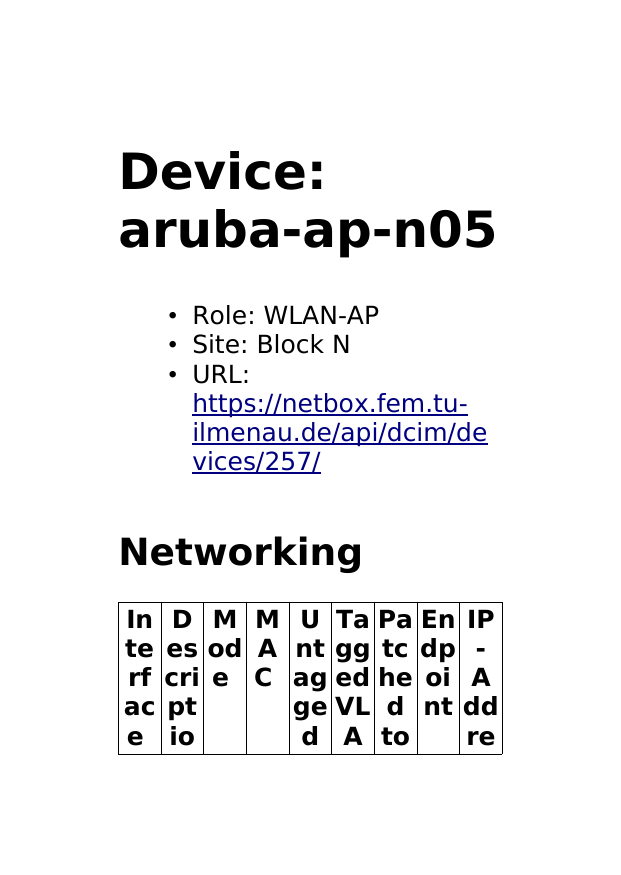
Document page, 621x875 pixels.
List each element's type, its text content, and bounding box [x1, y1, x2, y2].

table_header Mode [204, 603, 246, 754]
table_header MAC [247, 603, 289, 754]
subtitle Networking [118, 531, 502, 575]
subtitle Device: aruba-ap-n05 [118, 143, 502, 259]
table_header Untagged [290, 603, 331, 754]
table_header Patched to [375, 603, 417, 754]
table_header Endpoint [418, 603, 459, 754]
table_header Interface [119, 603, 161, 754]
table_header IP-Addre [460, 603, 502, 754]
list Role: WLAN-AP [177, 302, 502, 331]
table_header Descriptio [162, 603, 203, 754]
list URL: https://netbox.fem.tu-ilmenau.de/api/dcim/devices/257/ [177, 360, 502, 477]
list Site: Block N [177, 331, 502, 360]
table_header Tagged VLA [332, 603, 374, 754]
